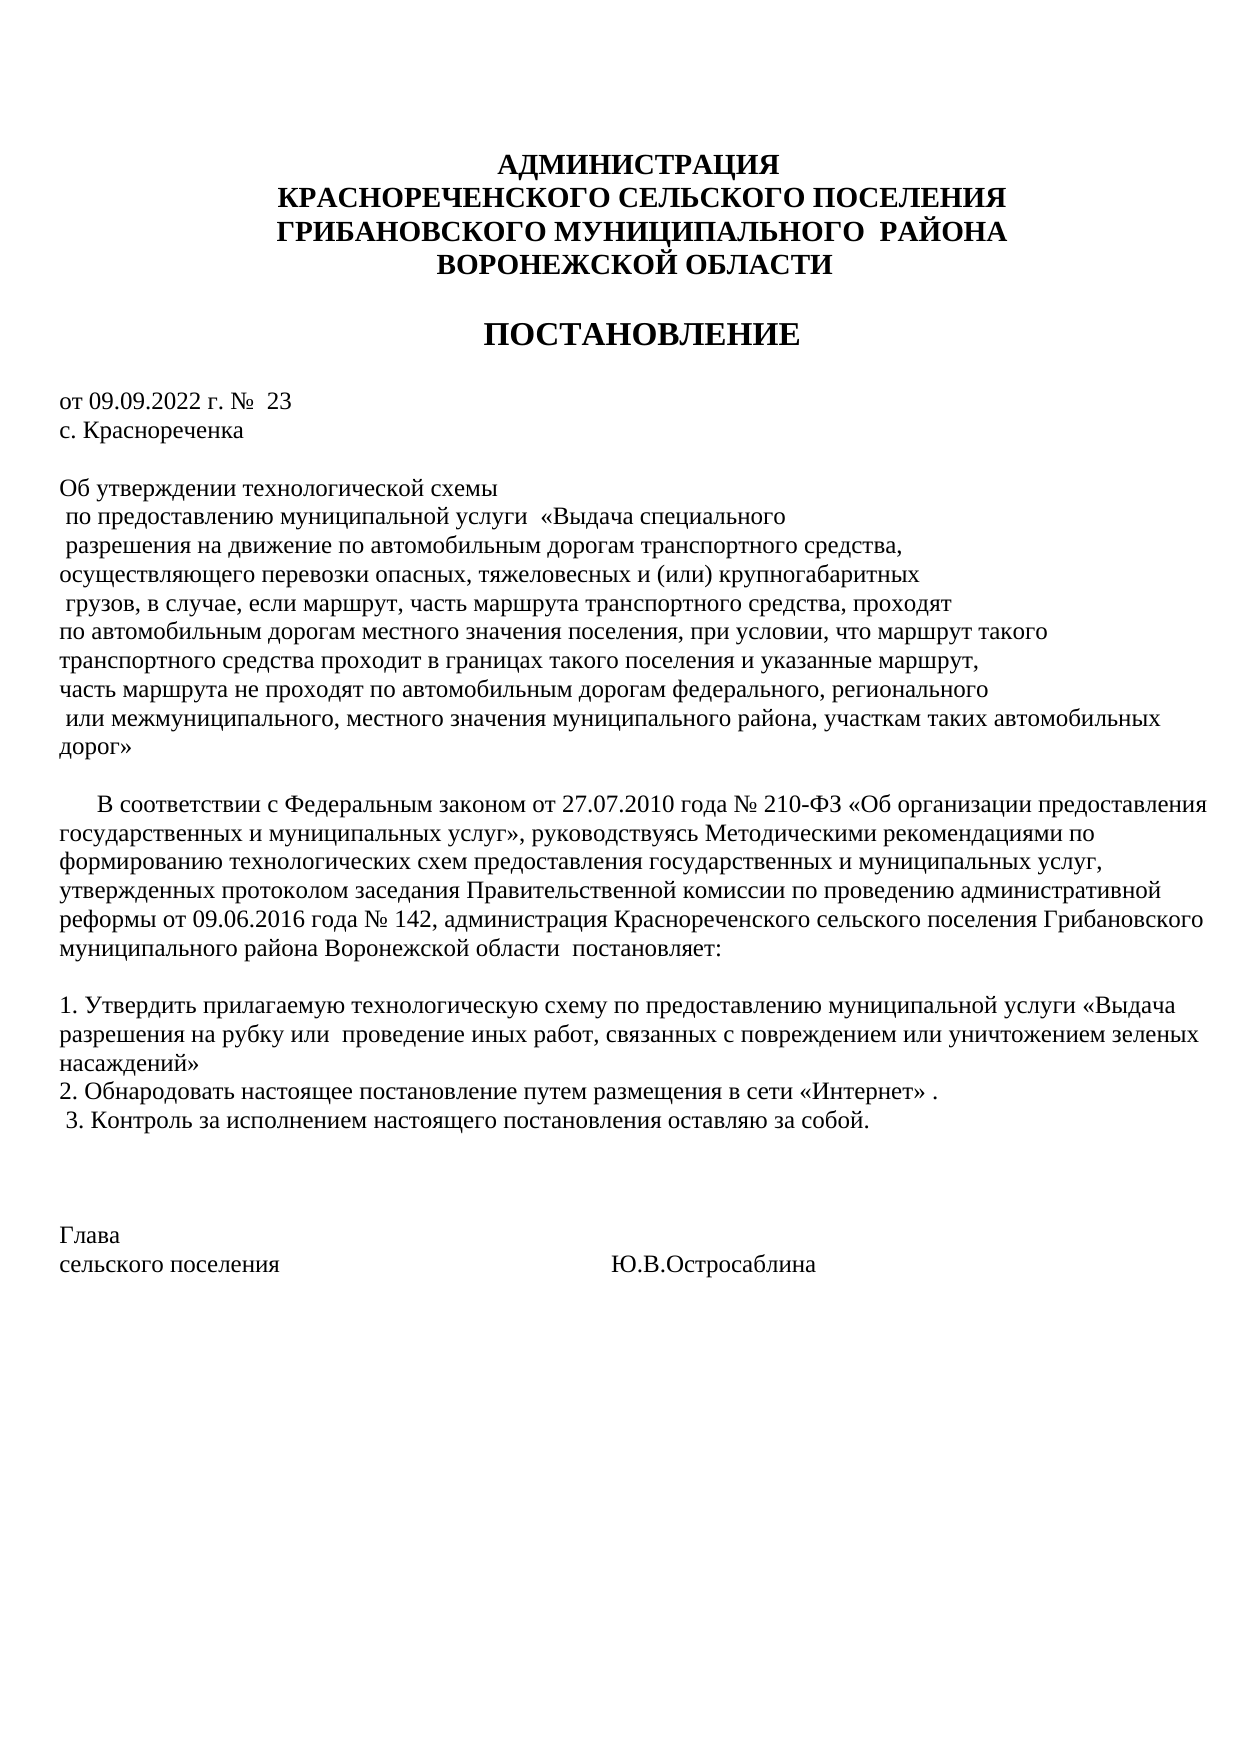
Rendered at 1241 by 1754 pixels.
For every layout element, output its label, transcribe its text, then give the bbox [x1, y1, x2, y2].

text разрешения на движение по автомобильным дорогам транспортного средства, [59, 530, 1210, 559]
text по автомобильным дорогам местного значения поселения, при условии, что маршрут такого [59, 616, 1210, 645]
text 3. Контроль за исполнением настоящего постановления оставляю за собой. [59, 1105, 1210, 1134]
text осуществляющего перевозки опасных, тяжеловесных и (или) крупногабаритных [59, 559, 1210, 588]
text по предоставлению муниципальной услуги «Выдача специального [59, 501, 1210, 530]
text КРАСНОРЕЧЕНСКОГО СЕЛЬСКОГО ПОСЕЛЕНИЯ [59, 180, 1210, 214]
text Глава [59, 1220, 1210, 1249]
text или межмуниципального, местного значения муниципального района, участкам таких автомобильных дорог» [59, 703, 1210, 760]
text В соответствии с Федеральным законом от 27.07.2010 года № 210-ФЗ «Об организации предоставления государственных и муниципальных услуг», руководствуясь Методическими рекомендациями по формированию технологических схем предоставления государственных и муниципальных услуг, утвержденных протоколом заседания Правительственной комиссии по проведению административной реформы от 09.06.2016 года № 142, администрация Краснореченского сельского поселения Грибановского муниципального района Воронежской области постановляет: [59, 789, 1210, 961]
text 1. Утвердить прилагаемую технологическую схему по предоставлению муниципальной услуги «Выдача разрешения на рубку или проведение иных работ, связанных с повреждением или уничтожением зеленых насаждений» [59, 990, 1210, 1076]
text транспортного средства проходит в границах такого поселения и указанные маршрут, [59, 645, 1210, 674]
text от 09.09.2022 г. № 23 [59, 386, 1210, 415]
text грузов, в случае, если маршрут, часть маршрута транспортного средства, проходят [59, 588, 1210, 616]
text ГРИБАНОВСКОГО МУНИЦИПАЛЬНОГО РАЙОНА ВОРОНЕЖСКОЙ ОБЛАСТИ [59, 214, 1210, 281]
text ПОСТАНОВЛЕНИЕ [59, 314, 1210, 353]
text часть маршрута не проходят по автомобильным дорогам федерального, регионального [59, 674, 1210, 703]
text с. Краснореченка [59, 415, 1210, 444]
text АДМИНИСТРАЦИЯ [59, 147, 1210, 180]
text сельского поселения Ю.В.Остросаблина [59, 1249, 1210, 1278]
text 2. Обнародовать настоящее постановление путем размещения в сети «Интернет» . [59, 1076, 1210, 1105]
text Об утверждении технологической схемы [59, 473, 1210, 501]
